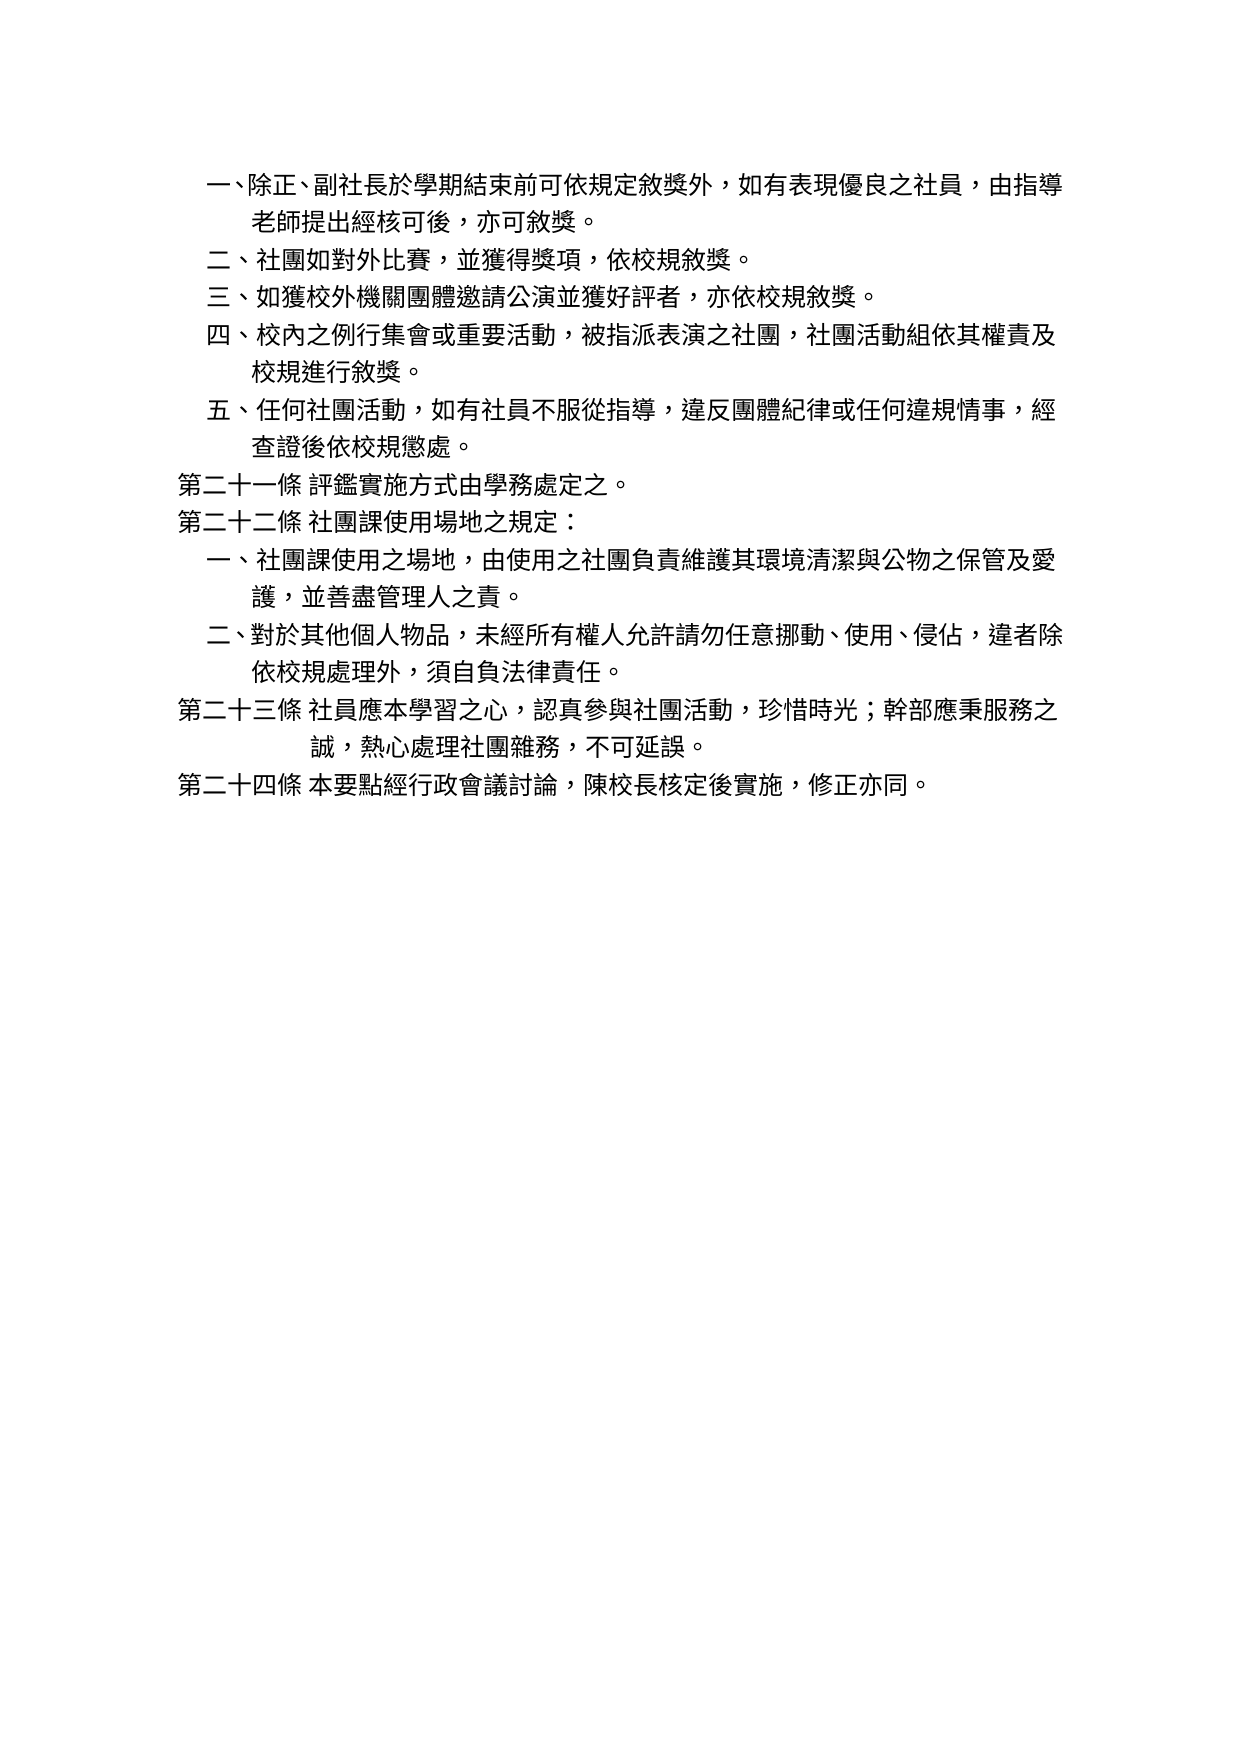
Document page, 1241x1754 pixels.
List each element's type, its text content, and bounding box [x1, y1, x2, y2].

text 一、社團課使用之場地，由使用之社團負責維護其環境清潔與公物之保管及愛護，並善盡管理人之責。 [207, 539, 1063, 614]
text 第二十四條 本要點經行政會議討論，陳校長核定後實施，修正亦同。 [177, 764, 1063, 802]
text 第二十一條 評鑑實施方式由學務處定之。 [177, 464, 1063, 502]
text 二、對於其他個人物品，未經所有權人允許請勿任意挪動、使用、侵佔，違者除依校規處理外，須自負法律責任。 [207, 614, 1063, 689]
text 三、如獲校外機關團體邀請公演並獲好評者，亦依校規敘獎。 [207, 277, 1063, 314]
text 第二十二條 社團課使用場地之規定： [177, 502, 1063, 539]
text 四、校內之例行集會或重要活動，被指派表演之社團，社團活動組依其權責及校規進行敘獎。 [207, 314, 1063, 389]
text 二、社團如對外比賽，並獲得獎項，依校規敘獎。 [207, 239, 1063, 277]
text 第二十三條 社員應本學習之心，認真參與社團活動，珍惜時光；幹部應秉服務之誠，熱心處理社團雜務，不可延誤。 [177, 689, 1063, 764]
text 一、除正、副社長於學期結束前可依規定敘獎外，如有表現優良之社員，由指導老師提出經核可後，亦可敘獎。 [207, 164, 1063, 239]
text 五、任何社團活動，如有社員不服從指導，違反團體紀律或任何違規情事，經查證後依校規懲處。 [207, 389, 1063, 464]
